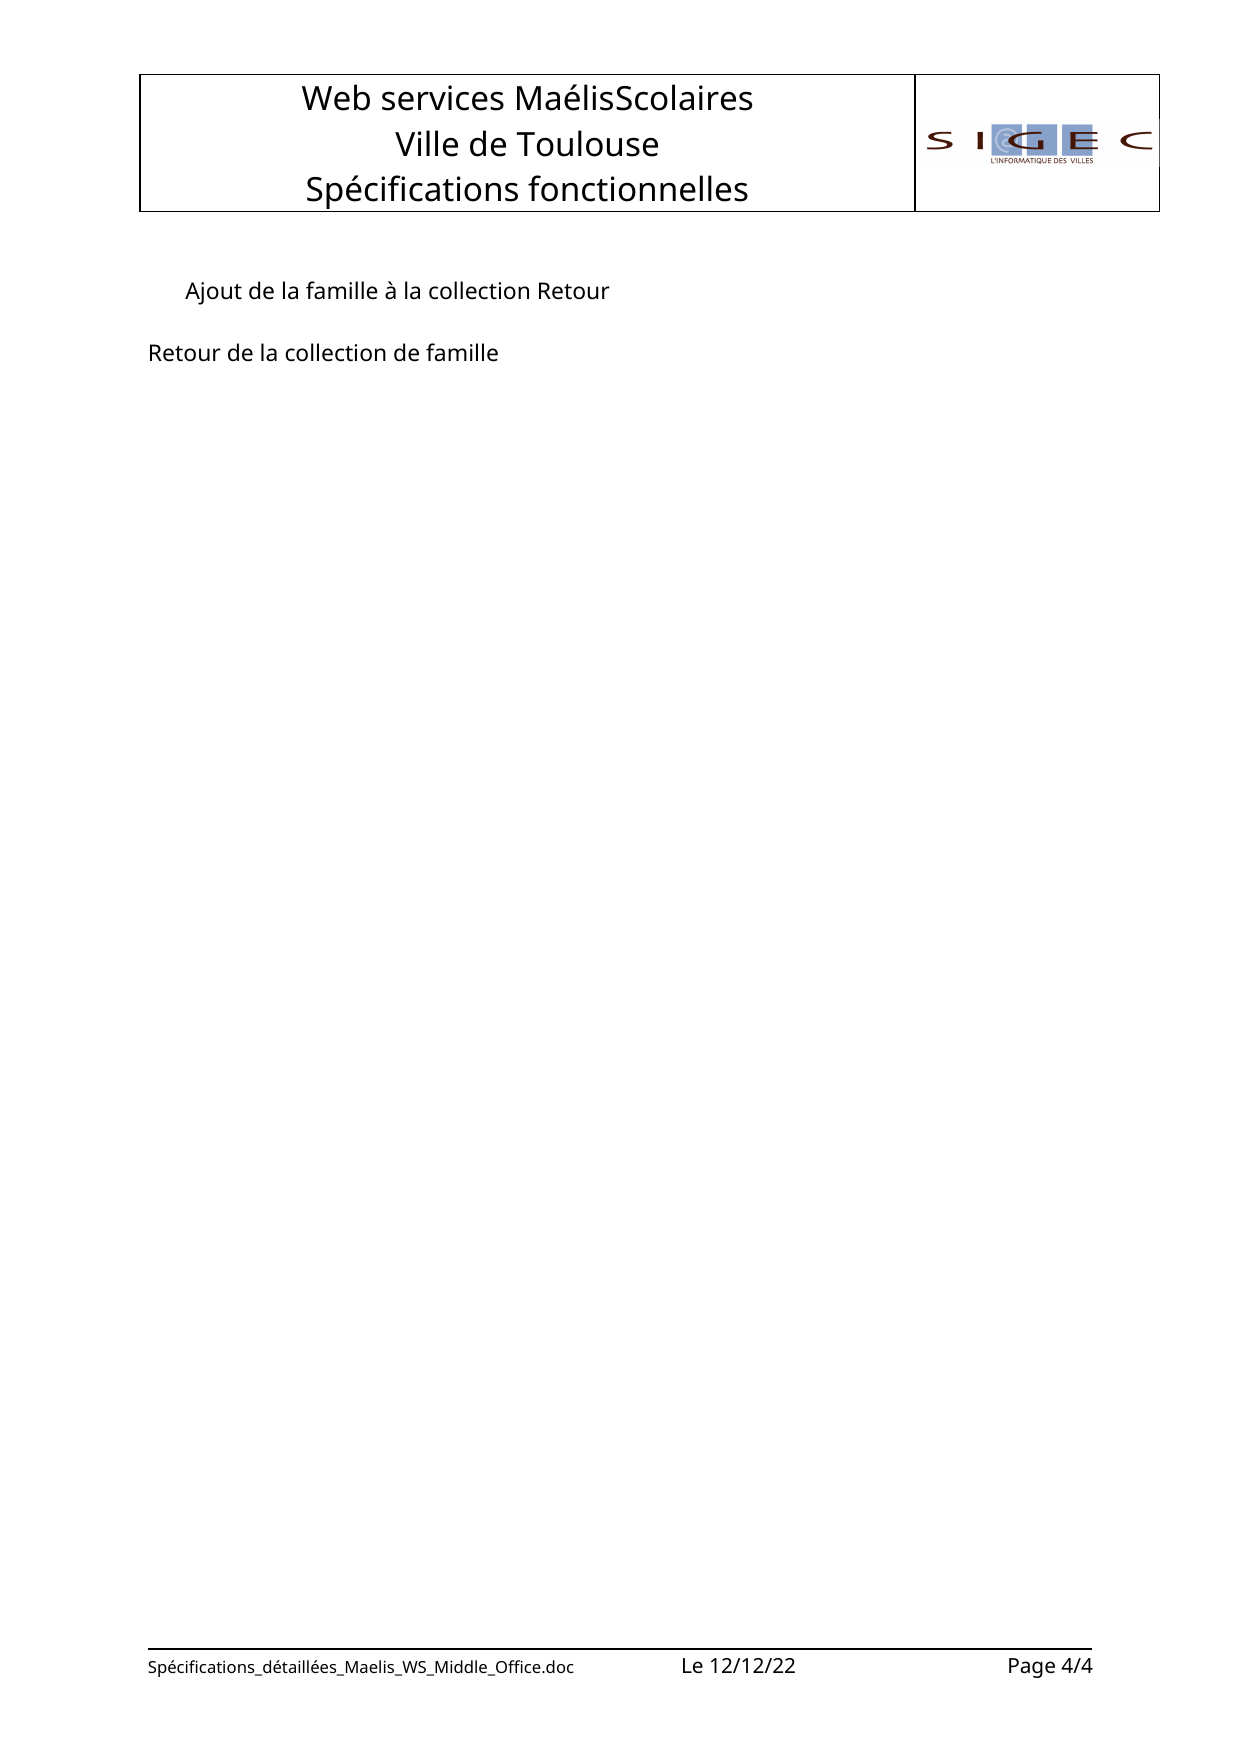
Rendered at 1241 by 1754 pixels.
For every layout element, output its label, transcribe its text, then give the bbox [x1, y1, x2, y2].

picture [922, 119, 1160, 167]
text Retour de la collection de famille [148, 337, 1092, 368]
text Ajout de la famille à la collection Retour [148, 275, 1092, 306]
